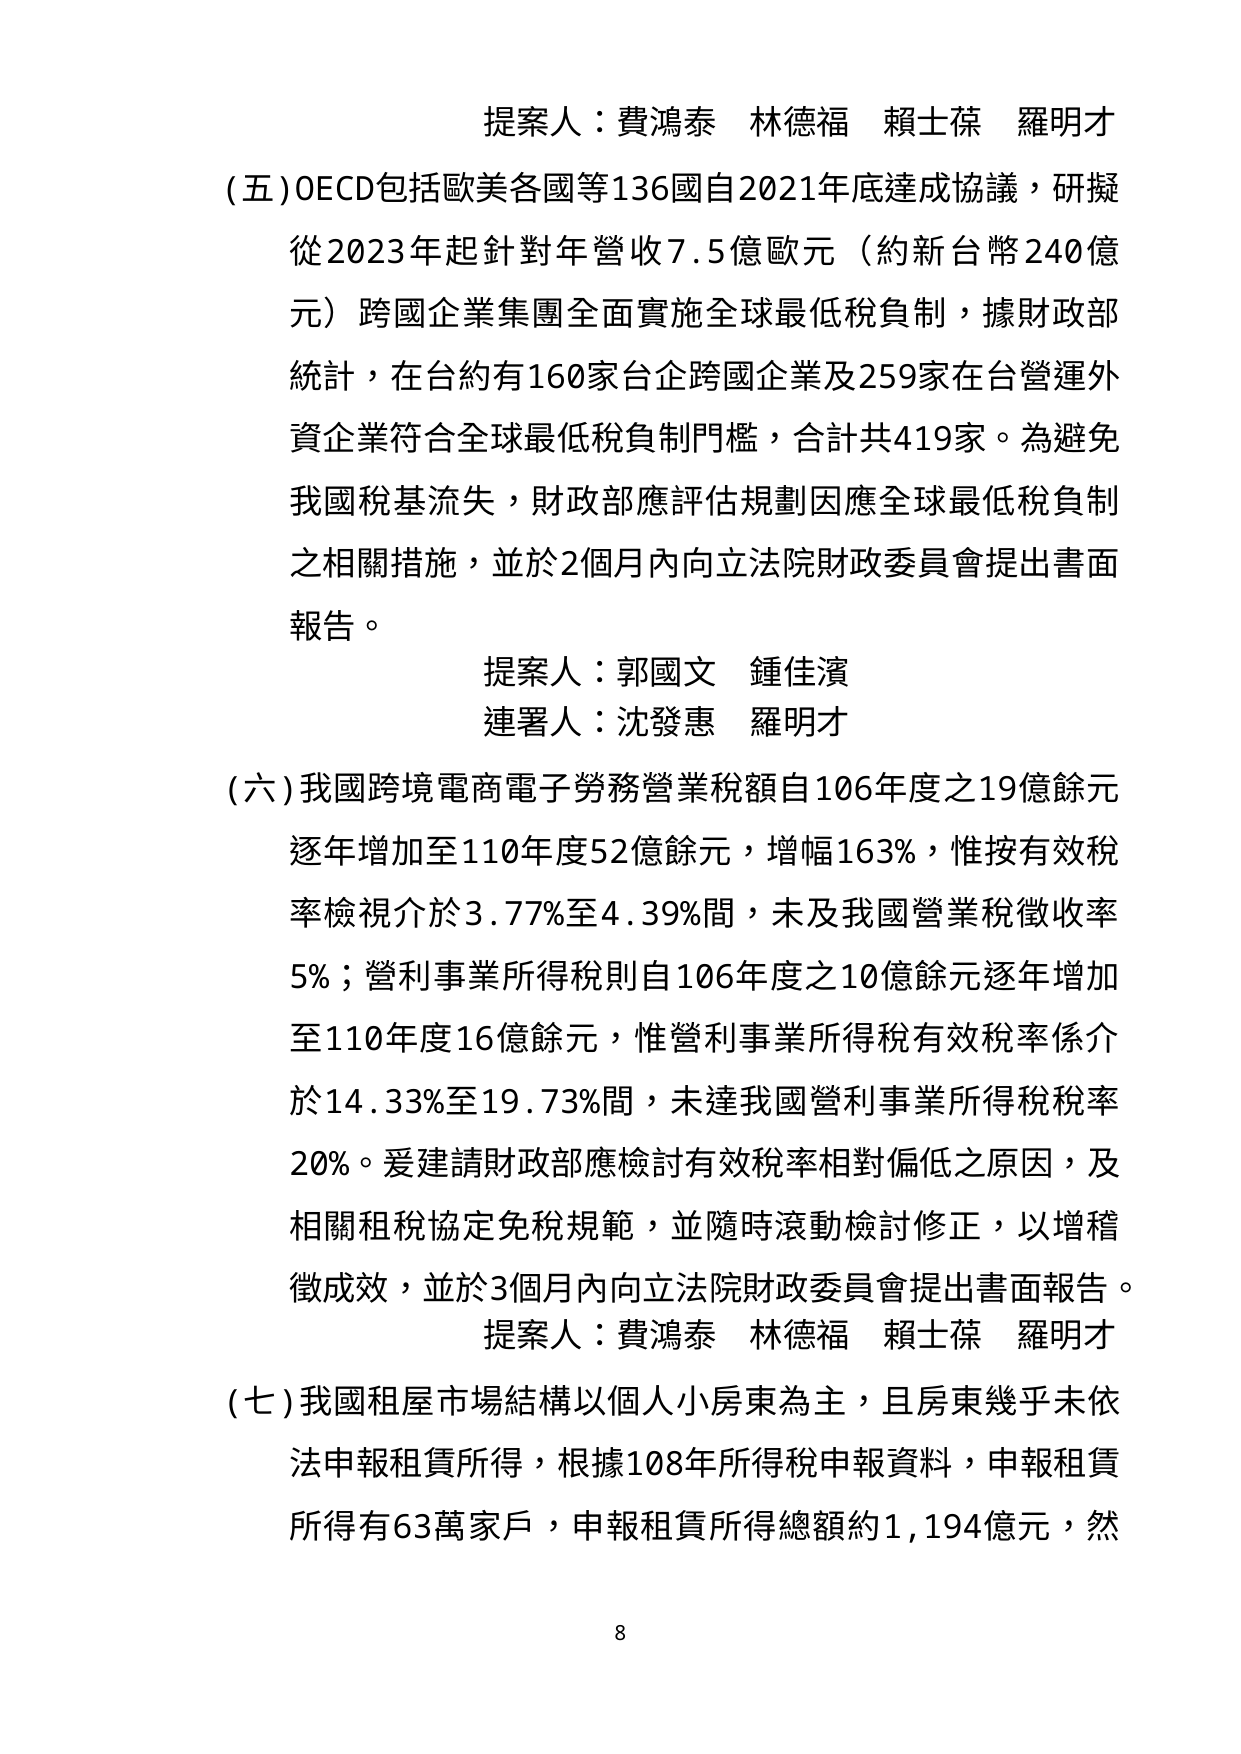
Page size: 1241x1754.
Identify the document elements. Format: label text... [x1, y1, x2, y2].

text (六)我國跨境電商電子勞務營業稅額自106年度之19億餘元逐年增加至110年度52億餘元，增幅163%，惟按有效稅率檢視介於3.77%至4.39%間，未及我國營業稅徵收率5%；營利事業所得稅則自106年度之10億餘元逐年增加至110年度16億餘元，惟營利事業所得稅有效稅率係介於14.33%至19.73%間，未達我國營利事業所得稅稅率20%。爰建請財政部應檢討有效稅率相對偏低之原因，及相關租稅協定免稅規範，並隨時滾動檢討修正，以增稽徵成效，並於3個月內向立法院財政委員會提出書面報告。 [120, 744, 1120, 1307]
text (五)OECD包括歐美各國等136國自2021年底達成協議，研擬從2023年起針對年營收7.5億歐元（約新台幣240億元）跨國企業集團全面實施全球最低稅負制，據財政部統計，在台約有160家台企跨國企業及259家在台營運外資企業符合全球最低稅負制門檻，合計共419家。為避免我國稅基流失，財政部應評估規劃因應全球最低稅負制之相關措施，並於2個月內向立法院財政委員會提出書面報告。 [120, 144, 1120, 644]
text 提案人：費鴻泰 林德福 賴士葆 羅明才 [483, 1307, 1120, 1357]
text 提案人：費鴻泰 林德福 賴士葆 羅明才 [483, 94, 1120, 144]
text 連署人：沈發惠 羅明才 [483, 694, 1120, 744]
text (七)我國租屋市場結構以個人小房東為主，且房東幾乎未依法申報租賃所得，根據108年所得稅申報資料，申報租賃所得有63萬家戶，申報租賃所得總額約1,194億元，然 [120, 1357, 1120, 1544]
text 提案人：郭國文 鍾佳濱 [483, 644, 1120, 694]
